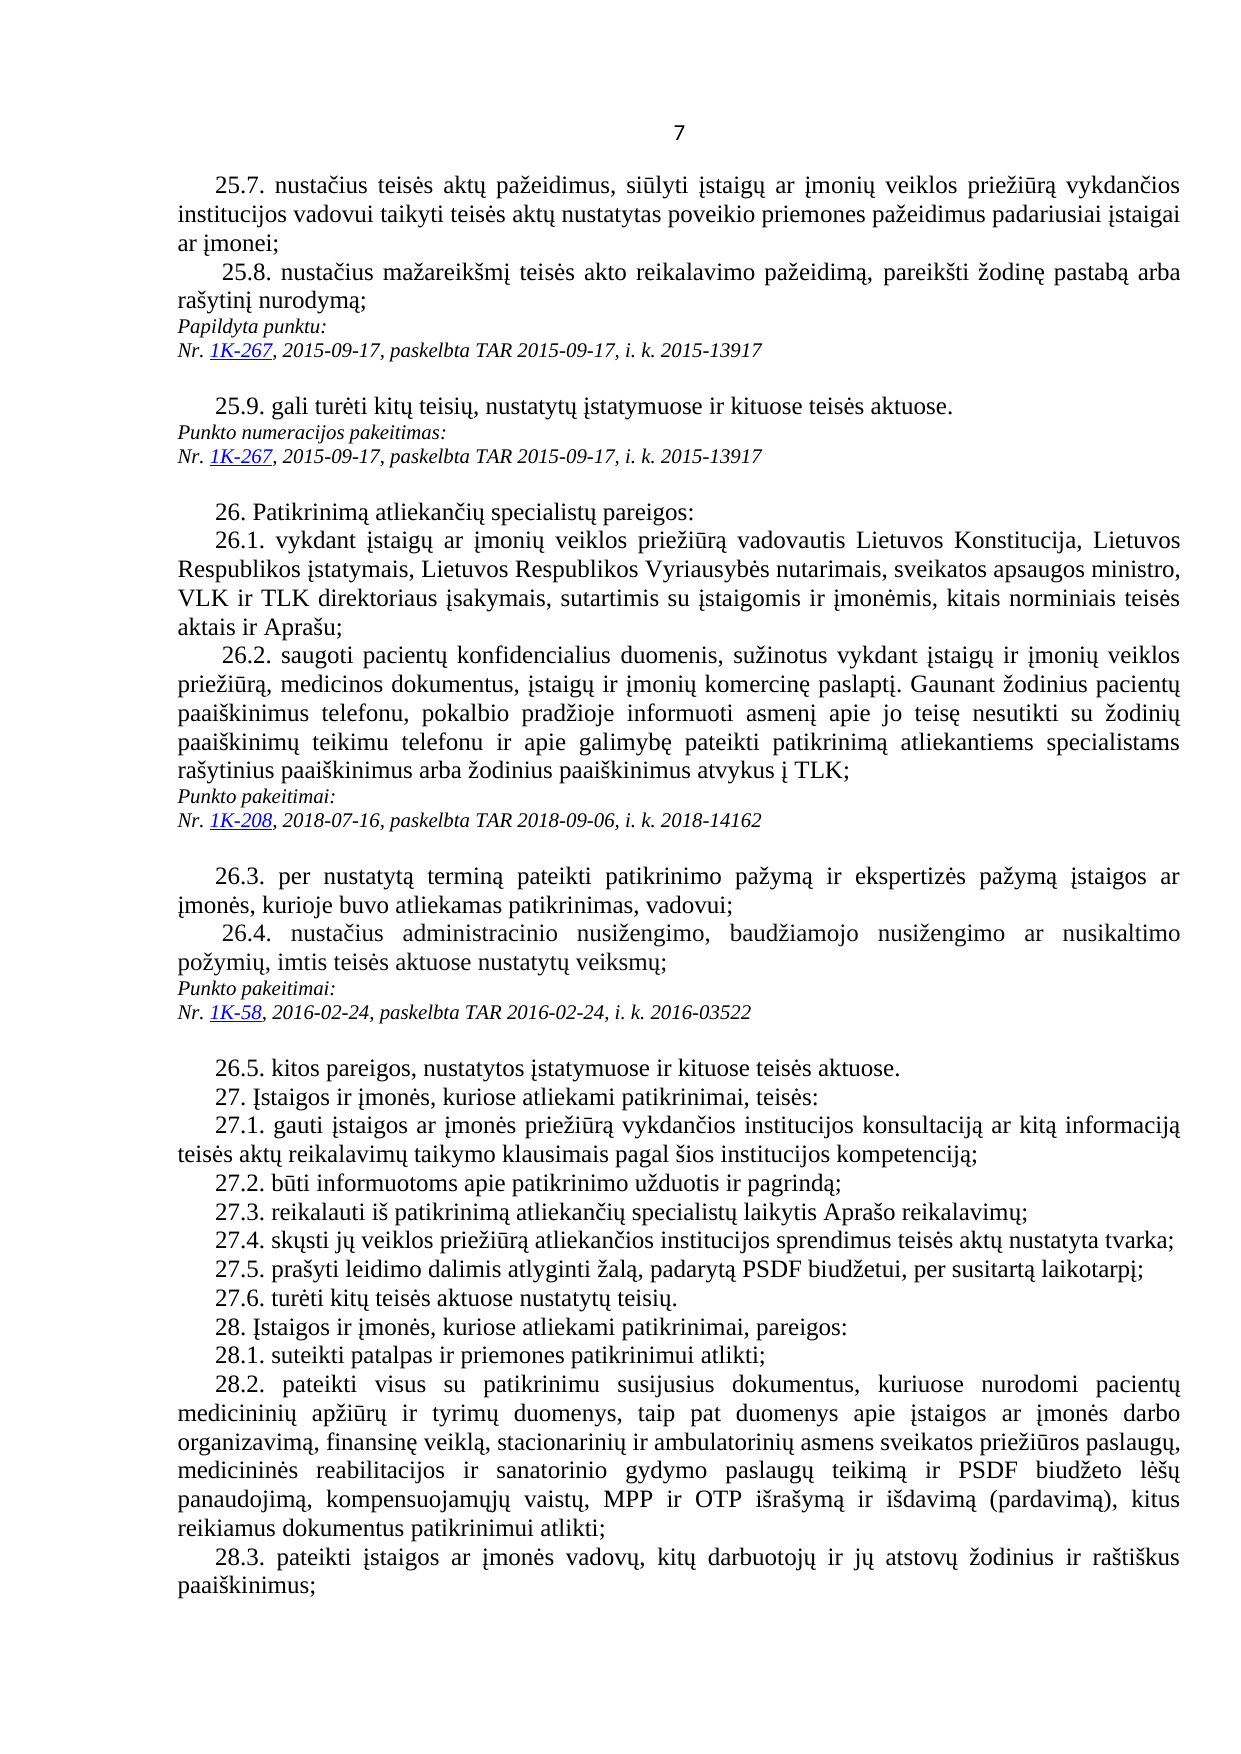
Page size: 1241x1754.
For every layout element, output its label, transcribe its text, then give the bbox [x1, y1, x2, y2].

text 25.9. gali turėti kitų teisių, nustatytų įstatymuose ir kituose teisės aktuose. [177, 391, 1181, 420]
text 28.2. pateikti visus su patikrinimu susijusius dokumentus, kuriuose nurodomi pacientų medicininių apžiūrų ir tyrimų duomenys, taip pat duomenys apie įstaigos ar įmonės darbo organizavimą, finansinę veiklą, stacionarinių ir ambulatorinių asmens sveikatos priežiūros paslaugų, medicininės reabilitacijos ir sanatorinio gydymo paslaugų teikimą ir PSDF biudžeto lėšų panaudojimą, kompensuojamųjų vaistų, MPP ir OTP išrašymą ir išdavimą (pardavimą), kitus reikiamus dokumentus patikrinimui atlikti; [177, 1369, 1181, 1542]
text 27.5. prašyti leidimo dalimis atlyginti žalą, padarytą PSDF biudžetui, per susitartą laikotarpį; [177, 1254, 1181, 1283]
text 27. Įstaigos ir įmonės, kuriose atliekami patikrinimai, teisės: [177, 1082, 1181, 1110]
text 27.3. reikalauti iš patikrinimą atliekančių specialistų laikytis Aprašo reikalavimų; [177, 1197, 1181, 1225]
text 27.6. turėti kitų teisės aktuose nustatytų teisių. [177, 1283, 1181, 1312]
text 26.5. kitos pareigos, nustatytos įstatymuose ir kituose teisės aktuose. [177, 1053, 1181, 1082]
text 28.1. suteikti patalpas ir priemones patikrinimui atlikti; [177, 1340, 1181, 1369]
text 27.4. skųsti jų veiklos priežiūrą atliekančios institucijos sprendimus teisės aktų nustatyta tvarka; [177, 1225, 1181, 1254]
text 28.3. pateikti įstaigos ar įmonės vadovų, kitų darbuotojų ir jų atstovų žodinius ir raštiškus paaiškinimus; [177, 1542, 1181, 1599]
text 26.3. per nustatytą terminą pateikti patikrinimo pažymą ir ekspertizės pažymą įstaigos ar įmonės, kurioje buvo atliekamas patikrinimas, vadovui; [177, 861, 1181, 918]
text 26.1. vykdant įstaigų ar įmonių veiklos priežiūrą vadovautis Lietuvos Konstitucija, Lietuvos Respublikos įstatymais, Lietuvos Respublikos Vyriausybės nutarimais, sveikatos apsaugos ministro, VLK ir TLK direktoriaus įsakymais, sutartimis su įstaigomis ir įmonėmis, kitais norminiais teisės aktais ir Aprašu; [177, 525, 1181, 640]
text Nr. 1K-267, 2015-09-17, paskelbta TAR 2015-09-17, i. k. 2015-13917 [177, 444, 1181, 468]
text 26.2. saugoti pacientų konfidencialius duomenis, sužinotus vykdant įstaigų ir įmonių veiklos priežiūrą, medicinos dokumentus, įstaigų ir įmonių komercinę paslaptį. Gaunant žodinius pacientų paaiškinimus telefonu, pokalbio pradžioje informuoti asmenį apie jo teisę nesutikti su žodinių paaiškinimų teikimu telefonu ir apie galimybę pateikti patikrinimą atliekantiems specialistams rašytinius paaiškinimus arba žodinius paaiškinimus atvykus į TLK; [177, 640, 1181, 784]
text 25.7. nustačius teisės aktų pažeidimus, siūlyti įstaigų ar įmonių veiklos priežiūrą vykdančios institucijos vadovui taikyti teisės aktų nustatytas poveikio priemones pažeidimus padariusiai įstaigai ar įmonei; [177, 170, 1181, 257]
text Punkto pakeitimai: [177, 976, 1181, 1000]
text Nr. 1K-208, 2018-07-16, paskelbta TAR 2018-09-06, i. k. 2018-14162 [177, 808, 1181, 832]
text Papildyta punktu: [177, 314, 1181, 338]
text 26. Patikrinimą atliekančių specialistų pareigos: [177, 497, 1181, 525]
text 25.8. nustačius mažareikšmį teisės akto reikalavimo pažeidimą, pareikšti žodinę pastabą arba rašytinį nurodymą; [177, 257, 1181, 314]
text 27.1. gauti įstaigos ar įmonės priežiūrą vykdančios institucijos konsultaciją ar kitą informaciją teisės aktų reikalavimų taikymo klausimais pagal šios institucijos kompetenciją; [177, 1110, 1181, 1168]
text Punkto numeracijos pakeitimas: [177, 420, 1181, 444]
text 27.2. būti informuotoms apie patikrinimo užduotis ir pagrindą; [177, 1168, 1181, 1197]
text 26.4. nustačius administracinio nusižengimo, baudžiamojo nusižengimo ar nusikaltimo požymių, imtis teisės aktuose nustatytų veiksmų; [177, 918, 1181, 976]
text Punkto pakeitimai: [177, 784, 1181, 808]
text Nr. 1K-58, 2016-02-24, paskelbta TAR 2016-02-24, i. k. 2016-03522 [177, 1000, 1181, 1024]
text 28. Įstaigos ir įmonės, kuriose atliekami patikrinimai, pareigos: [177, 1312, 1181, 1340]
text Nr. 1K-267, 2015-09-17, paskelbta TAR 2015-09-17, i. k. 2015-13917 [177, 338, 1181, 362]
